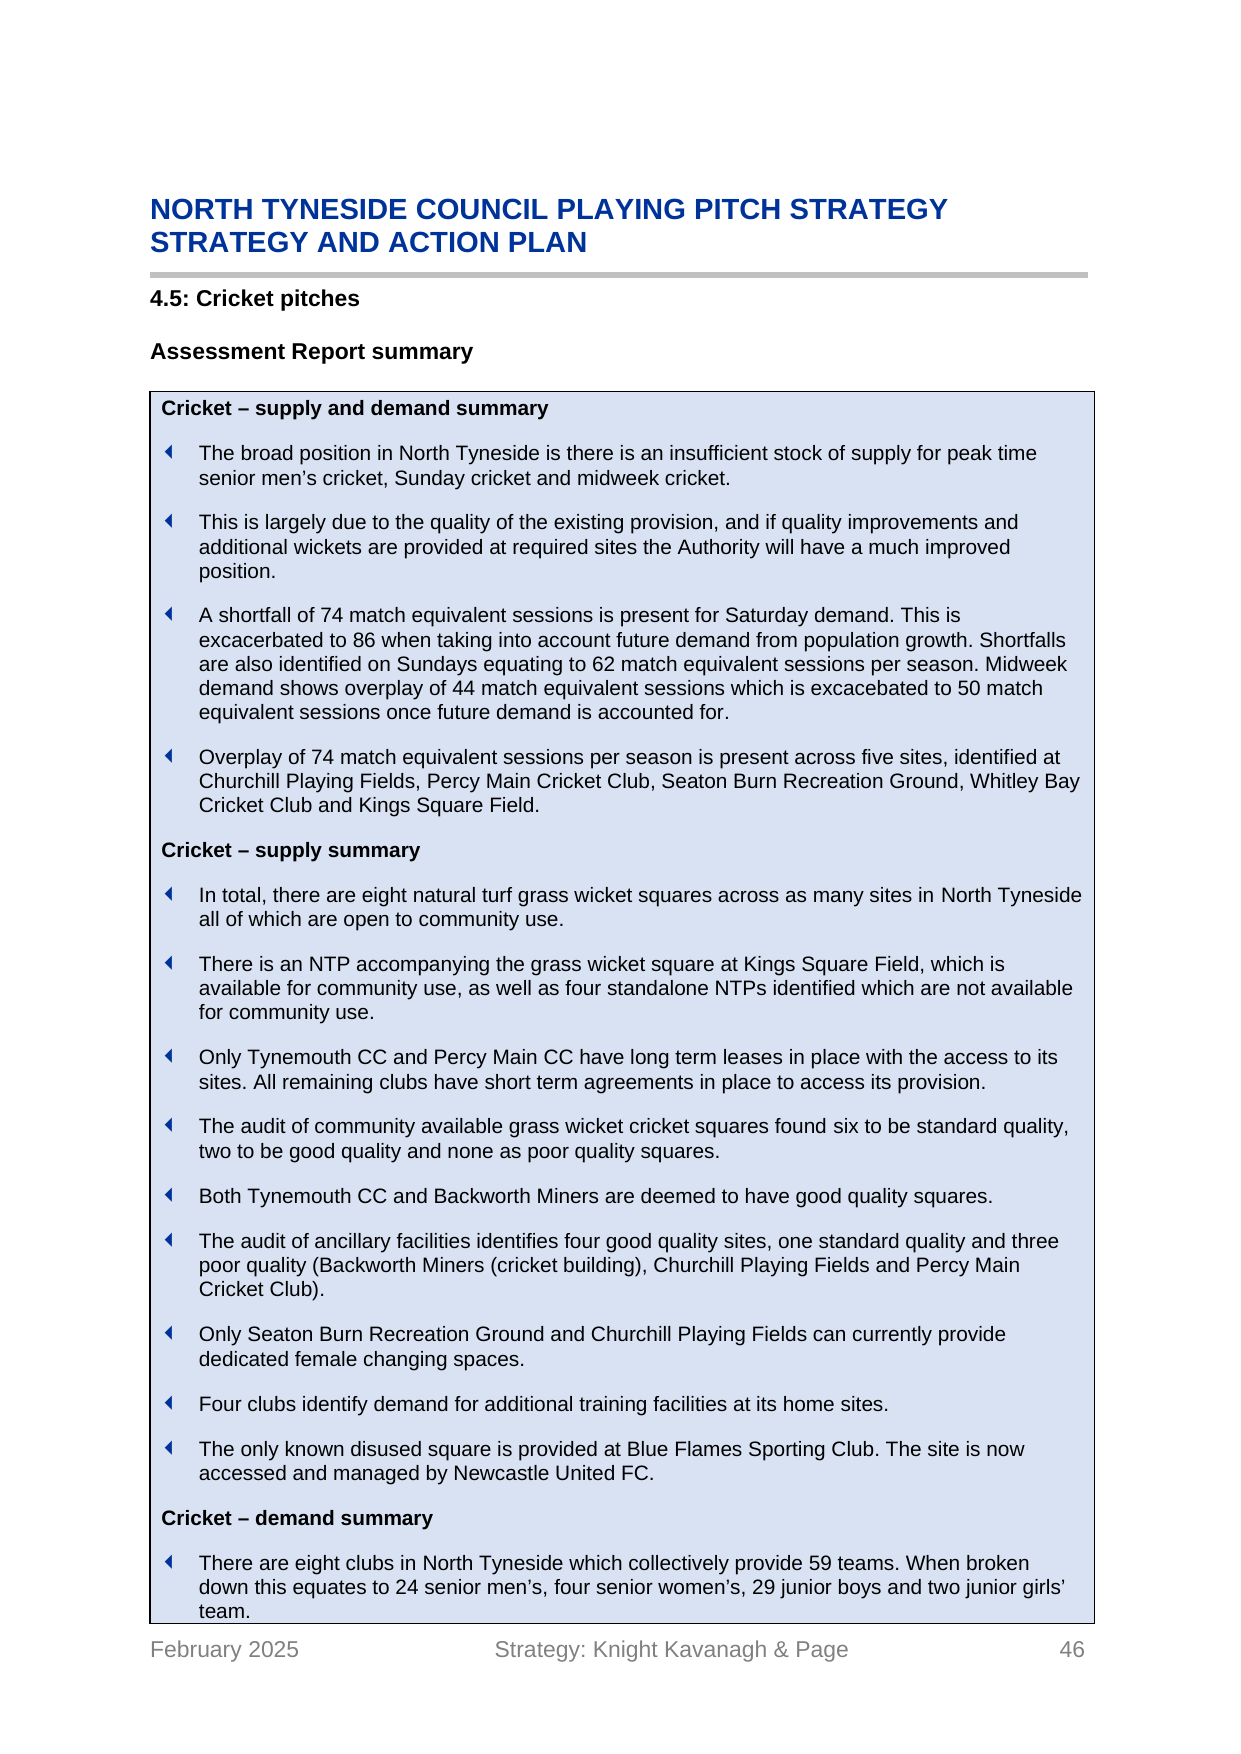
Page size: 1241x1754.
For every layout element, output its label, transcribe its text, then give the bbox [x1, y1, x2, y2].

subtitle 4.5: Cricket pitches [150, 285, 1092, 312]
table_header Cricket – supply and demand summary The broad position in North Tyneside is there is an insufficient stock of supply for peak time senior men’s cricket, Sunday cricket and midweek cricket. This is largely due to the quality of the existing provision, and if quality improvements and additional wickets are provided at required sites the Authority will have a much improved position. A shortfall of 74 match equivalent sessions is present for Saturday demand. This is excacerbated to 86 when taking into account future demand from population growth. Shortfalls are also identified on Sundays equating to 62 match equivalent sessions per season. Midweek demand shows overplay of 44 match equivalent sessions which is excacebated to 50 match equivalent sessions once future demand is accounted for. Overplay of 74 match equivalent sessions per season is present across five sites, identified at Churchill Playing Fields, Percy Main Cricket Club, Seaton Burn Recreation Ground, Whitley Bay Cricket Club and Kings Square Field. Cricket – supply summary In total, there are eight natural turf grass wicket squares across as many sites in North Tyneside all of which are open to community use. There is an NTP accompanying the grass wicket square at Kings Square Field, which is available for community use, as well as four standalone NTPs identified which are not available for community use. Only Tynemouth CC and Percy Main CC have long term leases in place with the access to its sites. All remaining clubs have short term agreements in place to access its provision. The audit of community available grass wicket cricket squares found six to be standard quality, two to be good quality and none as poor quality squares. Both Tynemouth CC and Backworth Miners are deemed to have good quality squares. The audit of ancillary facilities identifies four good quality sites, one standard quality and three poor quality (Backworth Miners (cricket building), Churchill Playing Fields and Percy Main Cricket Club). Only Seaton Burn Recreation Ground and Churchill Playing Fields can currently provide dedicated female changing spaces. Four clubs identify demand for additional training facilities at its home sites. The only known disused square is provided at Blue Flames Sporting Club. The site is now accessed and managed by Newcastle United FC. Cricket – demand summary There are eight clubs in North Tyneside which collectively provide 59 teams. When broken down this equates to 24 senior men’s, four senior women’s, 29 junior boys and two junior girls’ team. Five clubs within North Tyneside currently offer the All-Stars program, whilst four clubs deliver Dynamos sessions. Eight clubs confirm delivering women’s and girls’ softball sessions which bring total participation figures of 80. Through population growth, future demand equating to the growth of one senior mens and one junior boys’ team is identified by 2031. Club aspirations equate to the potential growth of one senior mens, two senior women’s and five junior teams. There are no known instances of clubs exporting demand for competitive fixtures outside of the Authority. Imported demand is identified by Northumbria University CC which occasionally access Whitley Bay CC for fixtures. The North East Midweek League is a senior mens midweek league that operates across the North East. Demand from Eaga Old Boys CC, Oddfellows CC and NE United CC have all been accounted for within the supply and demand balance. [151, 392, 1094, 1623]
text Assessment Report summary [150, 338, 1092, 364]
